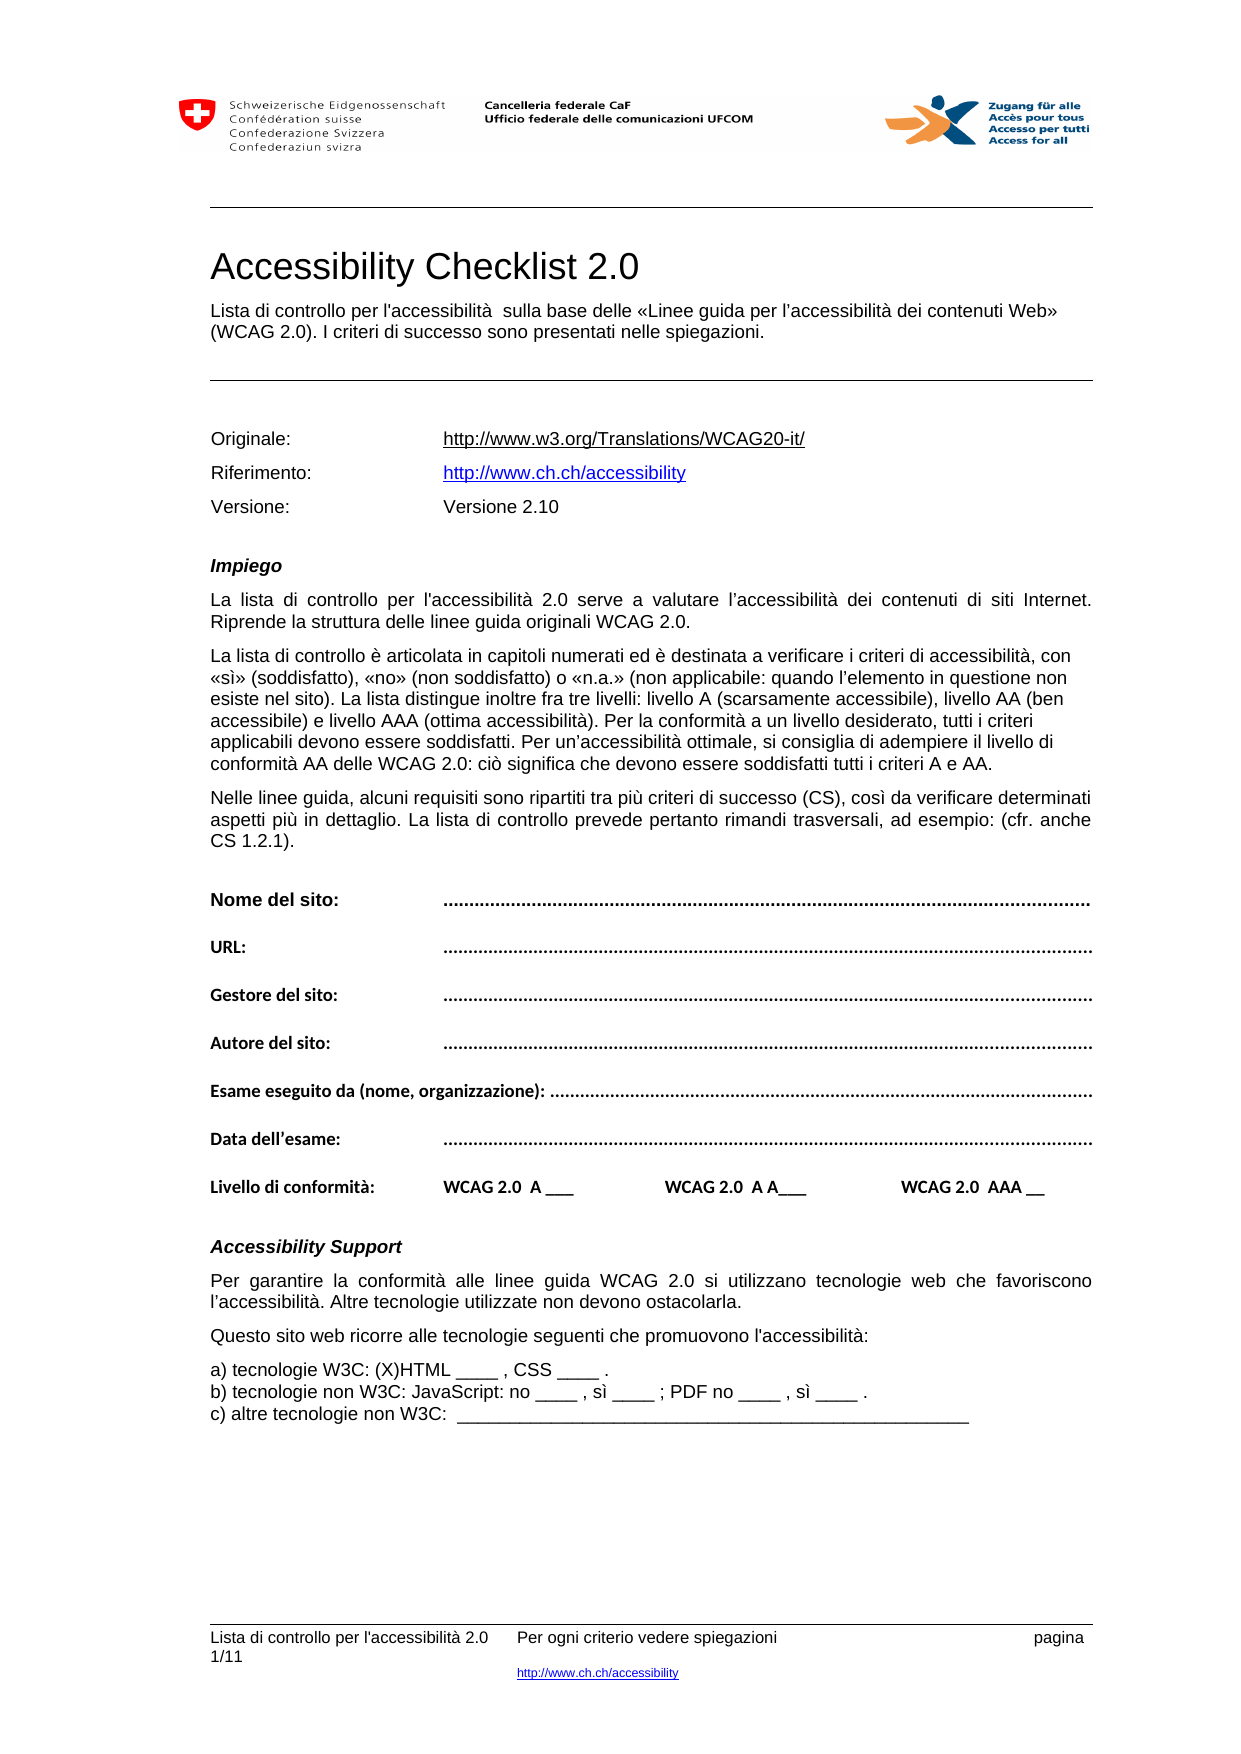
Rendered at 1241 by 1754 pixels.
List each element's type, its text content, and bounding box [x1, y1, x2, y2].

text b) tecnologie non W3C: JavaScript: no ____ , sì ____ ; PDF no ____ , sì ____ . [210, 1381, 1098, 1402]
subtitle Impiego [210, 555, 1093, 577]
text La lista di controllo è articolata in capitoli numerati ed è destinata a verificare i criteri di accessibilità, con «sì» (soddisfatto), «no» (non soddisfatto) o «n.a.» (non applicabile: quando l’elemento in questione non esiste nel sito). La lista distingue inoltre fra tre livelli: livello A (scarsamente accessibile), livello AA (ben accessibile) e livello AAA (ottima accessibilità). Per la conformità a un livello desiderato, tutti i criteri applicabili devono essere soddisfatti. Per un’accessibilità ottimale, si consiglia di adempiere il livello di conformità AA delle WCAG 2.0: ciò significa che devono essere soddisfatti tutti i criteri A e AA. [210, 645, 1093, 774]
list Autore del sito: [210, 1031, 1093, 1054]
text Per garantire la conformità alle linee guida WCAG 2.0 si utilizzano tecnologie web che favoriscono l’accessibilità. Altre tecnologie utilizzate non devono ostacolarla. [210, 1269, 1093, 1313]
list Gestore del sito: [210, 983, 1093, 1006]
text Nome del sito: [210, 889, 1093, 911]
picture [179, 95, 1091, 152]
text a) tecnologie W3C: (X)HTML ____ , CSS ____ . [210, 1359, 1098, 1381]
text La lista di controllo per l'accessibilità 2.0 serve a valutare l’accessibilità dei contenuti di siti Internet. Riprende la struttura delle linee guida originali WCAG 2.0. [210, 589, 1093, 632]
list Livello di conformità: WCAG 2.0 A ___ WCAG 2.0 A A___ WCAG 2.0 AAA __ [210, 1175, 1093, 1198]
list Riferimento: http://www.ch.ch/accessibility [211, 462, 1093, 484]
text c) altre tecnologie non W3C: _________________________________________________ [210, 1402, 1098, 1424]
text Lista di controllo per l'accessibilità sulla base delle «Linee guida per l’accessibilità dei contenuti Web» (WCAG 2.0). I criteri di successo sono presentati nelle spiegazioni. [210, 300, 1093, 380]
text Questo sito web ricorre alle tecnologie seguenti che promuovono l'accessibilità: [210, 1325, 1093, 1347]
list Versione: Versione 2.10 [211, 496, 1093, 518]
list URL: [210, 936, 1093, 958]
text Accessibility Checklist 2.0 [210, 241, 1093, 287]
list Esame eseguito da (nome, organizzazione): [210, 1079, 1093, 1102]
list Data dell’esame: [210, 1127, 1093, 1150]
list Originale: http://www.w3.org/Translations/WCAG20-it/ [211, 428, 1093, 449]
text Nelle linee guida, alcuni requisiti sono ripartiti tra più criteri di successo (CS), così da verificare determinati aspetti più in dettaglio. La lista di controllo prevede pertanto rimandi trasversali, ad esempio: (cfr. anche CS 1.2.1). [210, 787, 1093, 851]
subtitle Accessibility Support [210, 1236, 1093, 1257]
